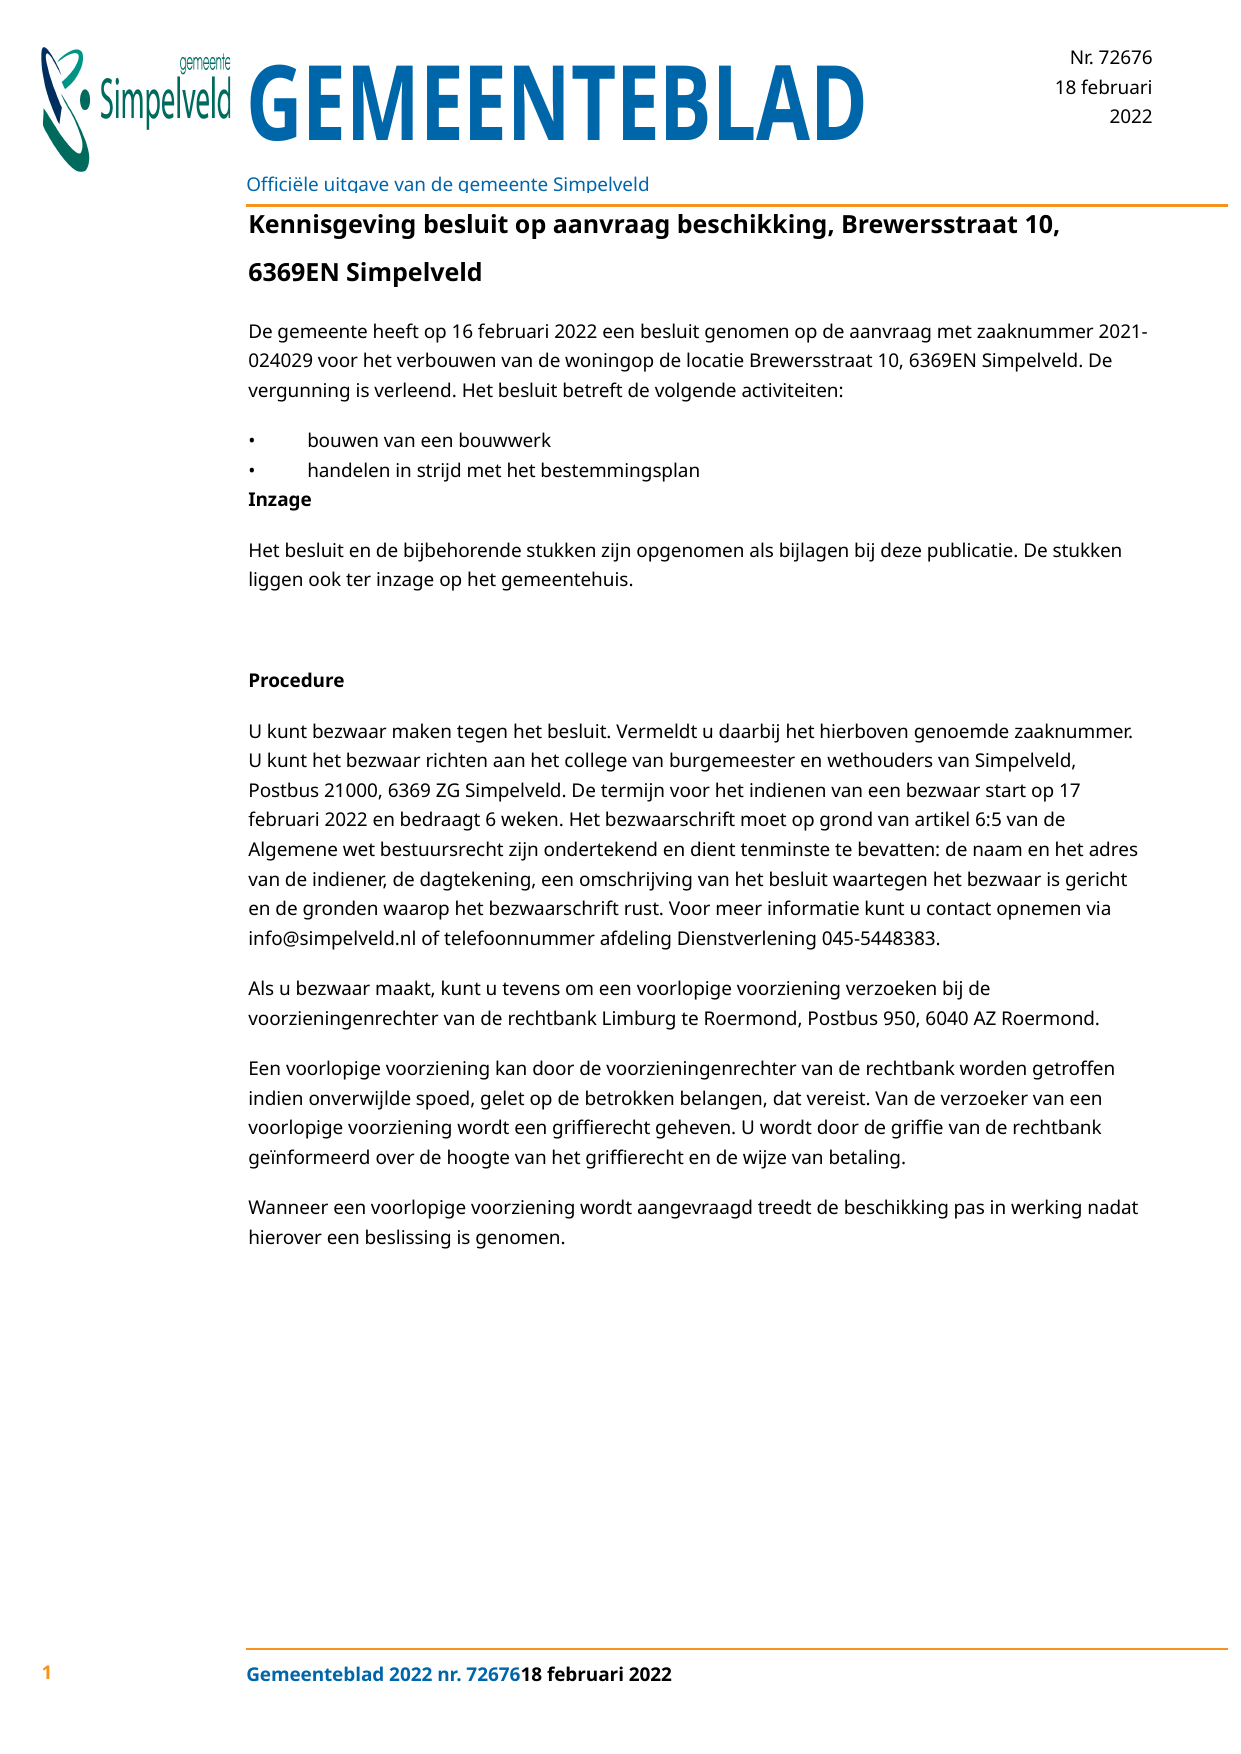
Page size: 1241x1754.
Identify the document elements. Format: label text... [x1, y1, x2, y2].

text Inzage [248, 487, 1152, 512]
text U kunt bezwaar maken tegen het besluit. Vermeldt u daarbij het hierboven genoemde zaaknummer. U kunt het bezwaar richten aan het college van burgemeester en wethouders van Simpelveld, Postbus 21000, 6369 ZG Simpelveld. De termijn voor het indienen van een bezwaar start op 17 februari 2022 en bedraagt 6 weken. Het bezwaarschrift moet op grond van artikel 6:5 van de Algemene wet bestuursrecht zijn ondertekend en dient tenminste te bevatten: de naam en het adres van de indiener, de dagtekening, een omschrijving van het besluit waartegen het bezwaar is gericht en de gronden waarop het bezwaarschrift rust. Voor meer informatie kunt u contact opnemen via info@simpelveld.nl of telefoonnummer afdeling Dienstverlening 045-5448383. [248, 718, 1152, 951]
text Wanneer een voorlopige voorziening wordt aangevraagd treedt de beschikking pas in werking nadat hierover een beslissing is genomen. [248, 1194, 1152, 1250]
text De gemeente heeft op 16 februari 2022 een besluit genomen op de aanvraag met zaaknummer 2021-024029 voor het verbouwen van de woningop de locatie Brewersstraat 10, 6369EN Simpelveld. De vergunning is verleend. Het besluit betreft de volgende activiteiten: [248, 318, 1152, 403]
picture [41, 47, 231, 172]
text Het besluit en de bijbehorende stukken zijn opgenomen als bijlagen bij deze publicatie. De stukken liggen ook ter inzage op het gemeentehuis. [248, 537, 1152, 592]
text Kennisgeving besluit op aanvraag beschikking, Brewersstraat 10, 6369EN Simpelveld [248, 207, 1152, 288]
list bouwen van een bouwwerk [248, 427, 1152, 453]
list handelen in strijd met het bestemmingsplan [248, 457, 1152, 483]
text Als u bezwaar maakt, kunt u tevens om een voorlopige voorziening verzoeken bij de voorzieningenrechter van de rechtbank Limburg te Roermond, Postbus 950, 6040 AZ Roermond. [248, 975, 1152, 1031]
text Een voorlopige voorziening kan door de voorzieningenrechter van de rechtbank worden getroffen indien onverwijlde spoed, gelet op de betrokken belangen, dat vereist. Van de verzoeker van een voorlopige voorziening wordt een griffierecht geheven. U wordt door de griffie van de rechtbank geïnformeerd over de hoogte van het griffierecht en de wijze van betaling. [248, 1055, 1152, 1170]
text Procedure [248, 667, 1152, 693]
